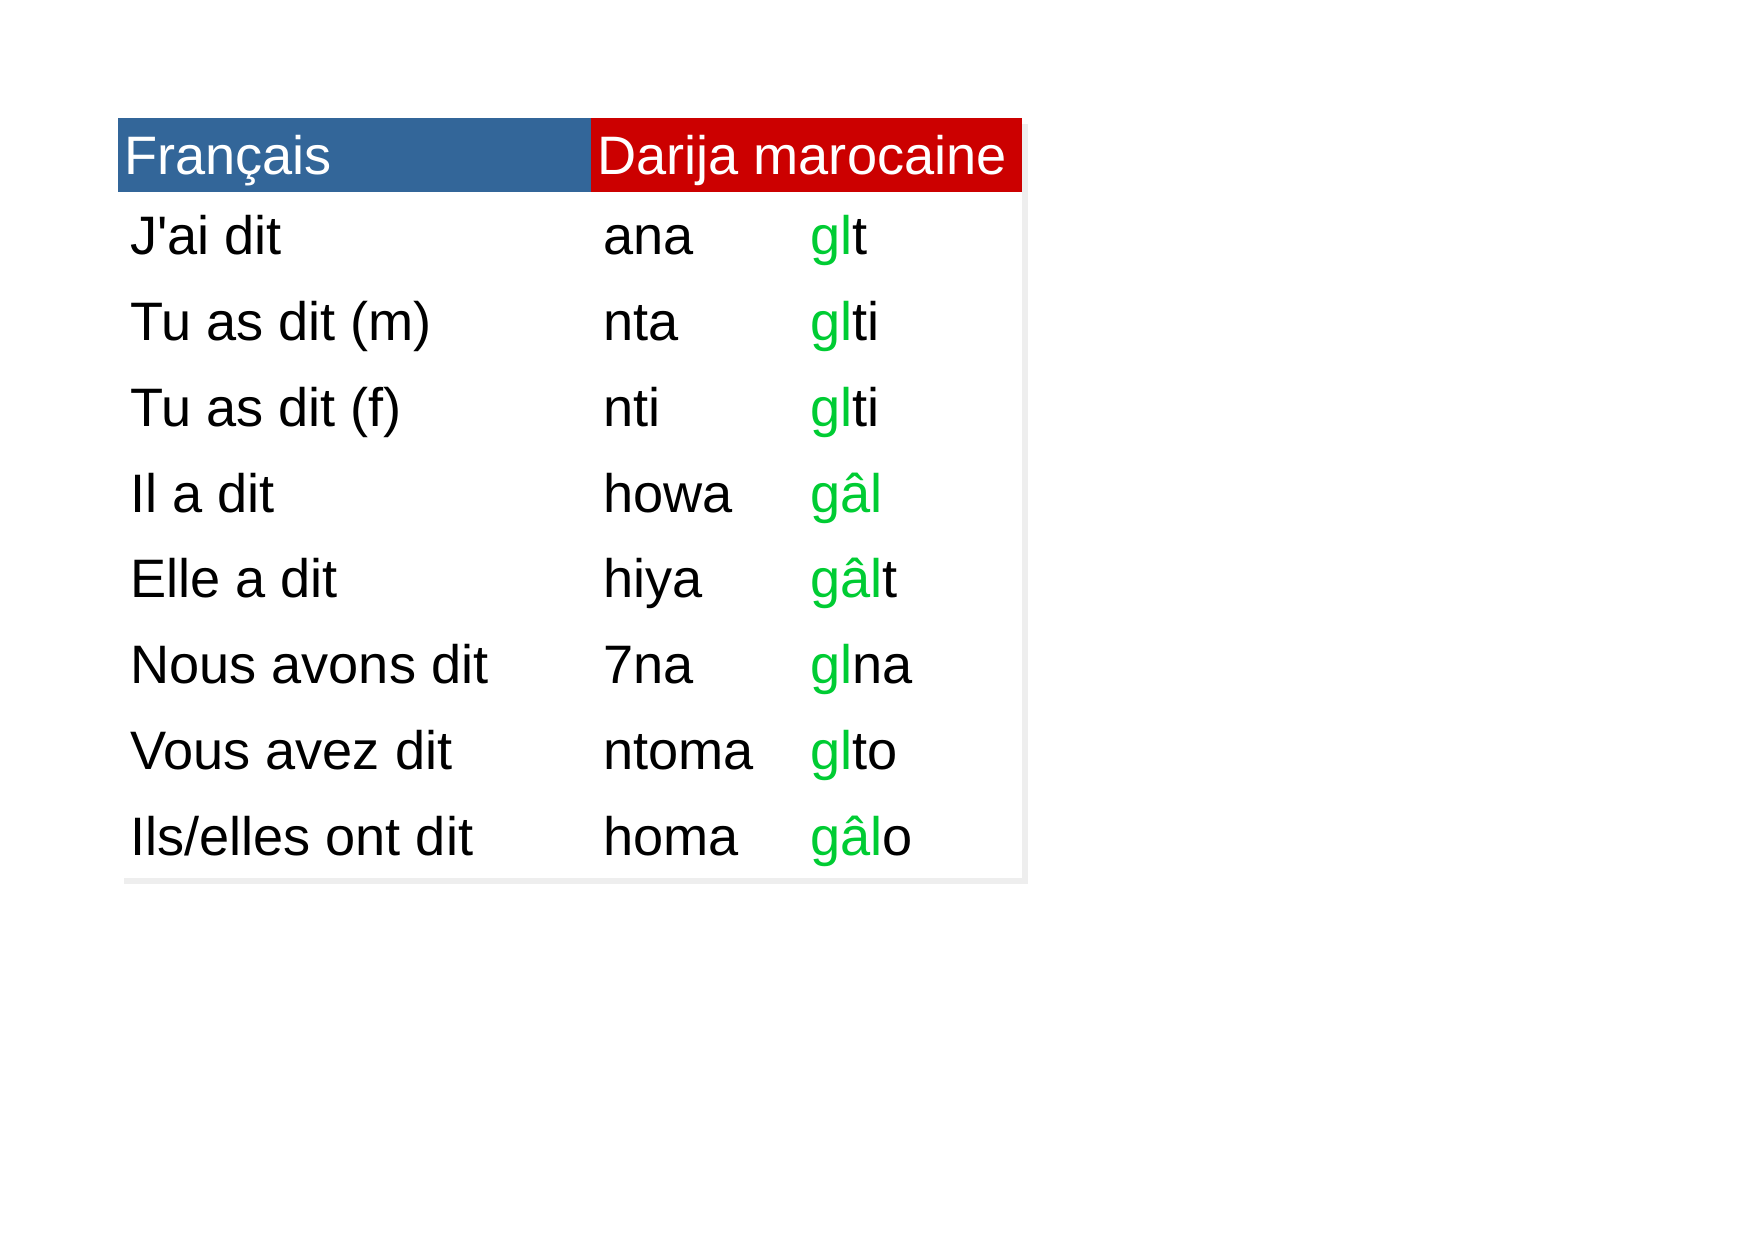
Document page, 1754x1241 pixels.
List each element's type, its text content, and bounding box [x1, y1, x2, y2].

table_cell Vous avez dit [118, 707, 591, 793]
table_cell nti [591, 364, 798, 449]
table_cell ana [591, 192, 798, 278]
table_header Français [118, 118, 591, 192]
table_cell Nous avons dit [118, 621, 591, 707]
table_cell Tu as dit (m) [118, 278, 591, 363]
table_cell gâl [798, 449, 1022, 535]
table_cell homa [591, 793, 798, 878]
table_cell gâlt [798, 535, 1022, 621]
table_cell glna [798, 621, 1022, 707]
table_cell nta [591, 278, 798, 363]
table_cell glti [798, 278, 1022, 363]
table_cell glt [798, 192, 1022, 278]
table_cell Tu as dit (f) [118, 364, 591, 449]
table_cell Elle a dit [118, 535, 591, 621]
table_header Darija marocaine [591, 118, 1022, 192]
table_cell hiya [591, 535, 798, 621]
table_cell howa [591, 449, 798, 535]
table_cell Il a dit [118, 449, 591, 535]
table_cell gâlo [798, 793, 1022, 878]
table_cell ntoma [591, 707, 798, 793]
table_cell J'ai dit [118, 192, 591, 278]
table_cell glti [798, 364, 1022, 449]
table_cell 7na [591, 621, 798, 707]
table_cell Ils/elles ont dit [118, 793, 591, 878]
table_cell glto [798, 707, 1022, 793]
